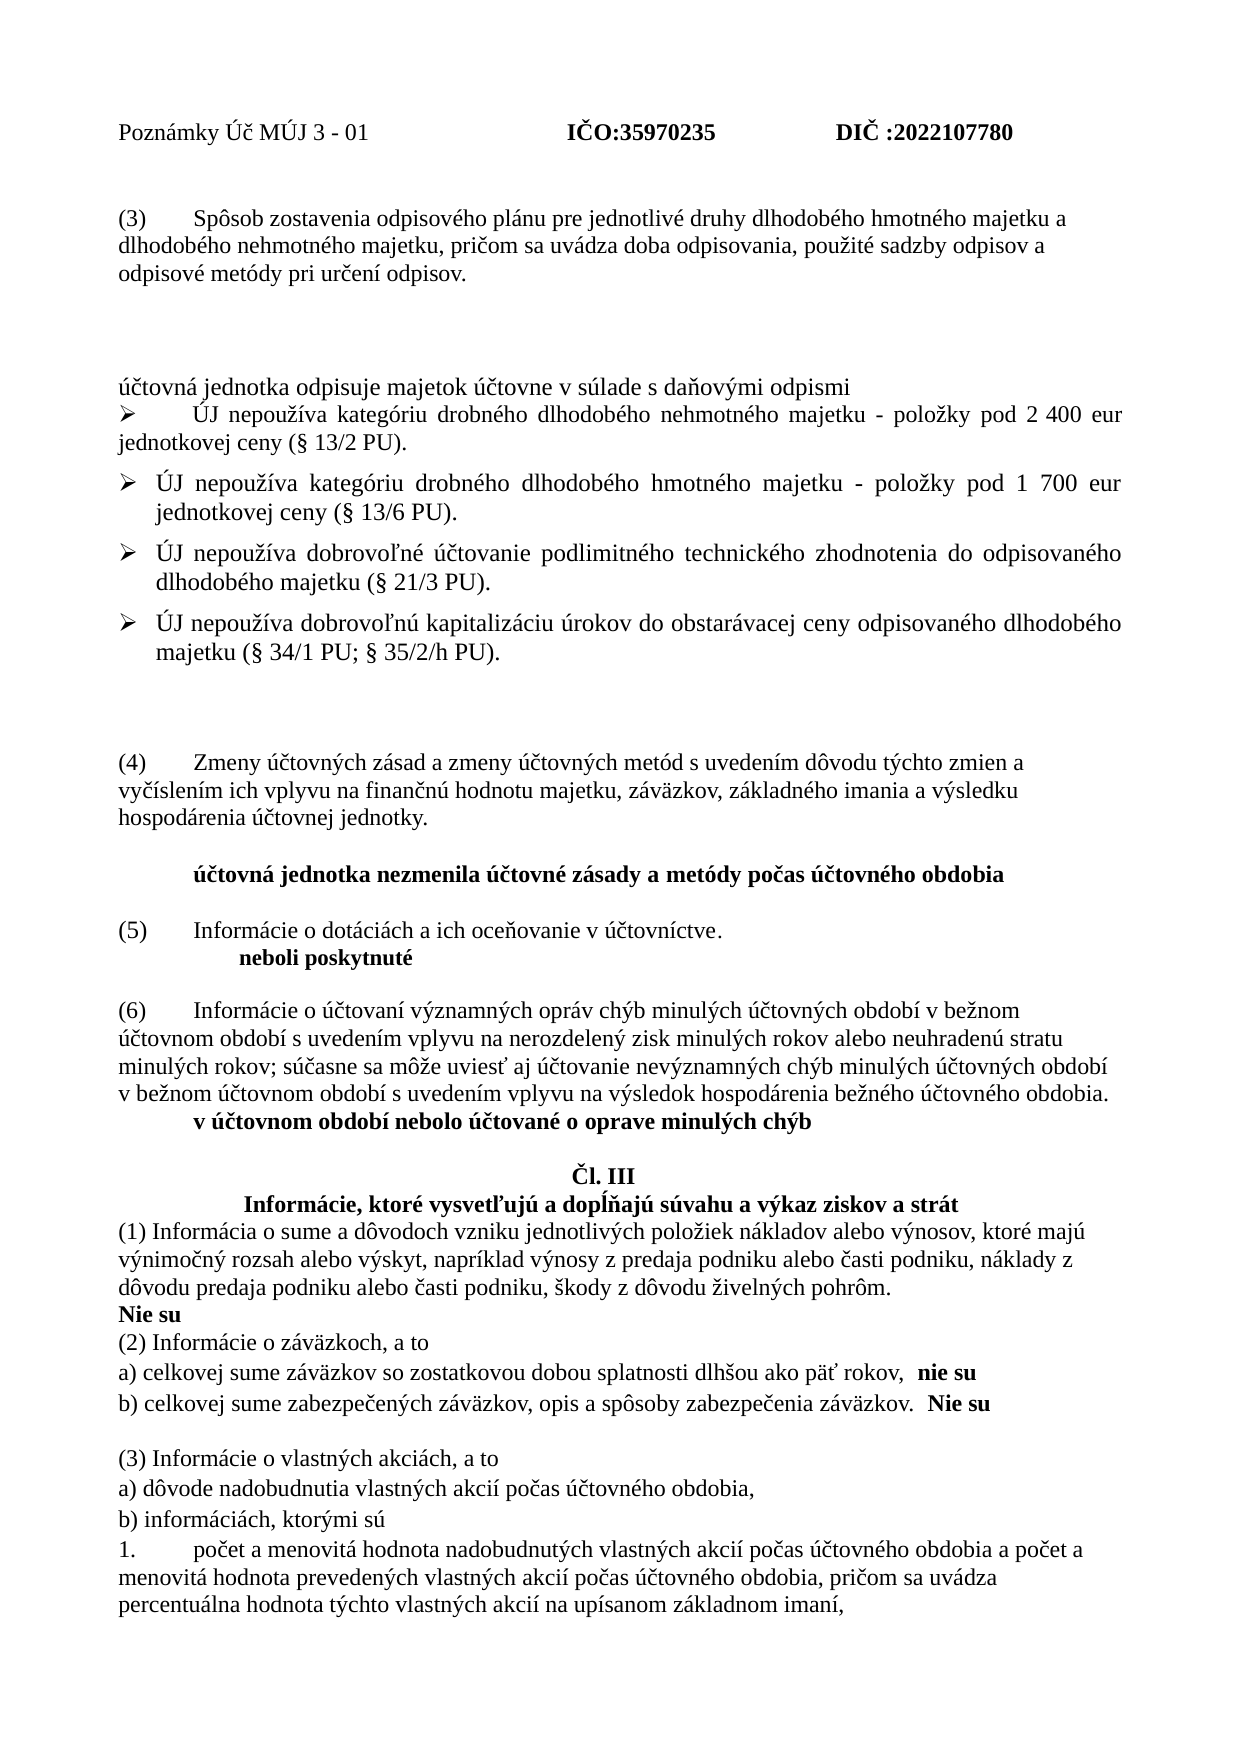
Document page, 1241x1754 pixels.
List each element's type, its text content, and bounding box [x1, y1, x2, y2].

list účtovná jednotka nezmenila účtovné zásady a metódy počas účtovného obdobia [156, 860, 1122, 887]
list ÚJ nepoužíva kategóriu drobného dlhodobého nehmotného majetku - položky pod 2 400 eur jednotkovej ceny (§ 13/2 PU). [118, 401, 1122, 456]
text (2) Informácie o záväzkoch, a to [118, 1328, 1122, 1355]
text účtovná jednotka odpisuje majetok účtovne v súlade s daňovými odpismi [118, 372, 1122, 401]
text b) informáciách, ktorými sú [118, 1504, 1122, 1532]
text Poznámky Úč MÚJ 3 - 01 IČO:35970235 DIČ :2022107780 [118, 118, 1122, 146]
text Informácie, ktoré vysvetľujú a dopĺňajú súvahu a výkaz ziskov a strát [118, 1190, 1122, 1217]
list v účtovnom období nebolo účtované o oprave minulých chýb [156, 1107, 1122, 1134]
list neboli poskytnuté [156, 944, 1122, 970]
text b) celkovej sume zabezpečených záväzkov, opis a spôsoby zabezpečenia záväzkov. Nie su [118, 1388, 1122, 1416]
text a) celkovej sume záväzkov so zostatkovou dobou splatnosti dlhšou ako päť rokov, nie su [118, 1358, 1122, 1386]
text (1) Informácia o sume a dôvodoch vzniku jednotlivých položiek nákladov alebo výnosov, ktoré majú výnimočný rozsah alebo výskyt, napríklad výnosy z predaja podniku alebo časti podniku, náklady z dôvodu predaja podniku alebo časti podniku, škody z dôvodu živelných pohrôm. [118, 1217, 1122, 1300]
text Čl. III [118, 1162, 1122, 1190]
list Informácie o dotáciách a ich oceňovanie v účtovníctve. [118, 915, 1122, 944]
list Informácie o účtovaní významných opráv chýb minulých účtovných období v bežnom účtovnom období s uvedením vplyvu na nerozdelený zisk minulých rokov alebo neuhradenú stratu minulých rokov; súčasne sa môže uviesť aj účtovanie nevýznamných chýb minulých účtovných období v bežnom účtovnom období s uvedením vplyvu na výsledok hospodárenia bežného účtovného obdobia. [118, 996, 1122, 1107]
text (3) Informácie o vlastných akciách, a to [118, 1444, 1122, 1471]
list ÚJ nepoužíva dobrovoľné účtovanie podlimitného technického zhodnotenia do odpisovaného dlhodobého majetku (§ 21/3 PU). [118, 538, 1122, 596]
list Spôsob zostavenia odpisového plánu pre jednotlivé druhy dlhodobého hmotného majetku a dlhodobého nehmotného majetku, pričom sa uvádza doba odpisovania, použité sadzby odpisov a odpisové metódy pri určení odpisov. [118, 204, 1122, 287]
list Zmeny účtovných zásad a zmeny účtovných metód s uvedením dôvodu týchto zmien a vyčíslením ich vplyvu na finančnú hodnotu majetku, záväzkov, základného imania a výsledku hospodárenia účtovnej jednotky. [118, 748, 1122, 831]
text a) dôvode nadobudnutia vlastných akcií počas účtovného obdobia, [118, 1474, 1122, 1502]
list počet a menovitá hodnota nadobudnutých vlastných akcií počas účtovného obdobia a počet a menovitá hodnota prevedených vlastných akcií počas účtovného obdobia, pričom sa uvádza percentuálna hodnota týchto vlastných akcií na upísanom základnom imaní, [118, 1535, 1122, 1618]
list ÚJ nepoužíva dobrovoľnú kapitalizáciu úrokov do obstarávacej ceny odpisovaného dlhodobého majetku (§ 34/1 PU; § 35/2/h PU). [118, 608, 1122, 666]
list ÚJ nepoužíva kategóriu drobného dlhodobého hmotného majetku - položky pod 1 700 eur jednotkovej ceny (§ 13/6 PU). [118, 468, 1122, 526]
text Nie su [118, 1300, 1122, 1328]
